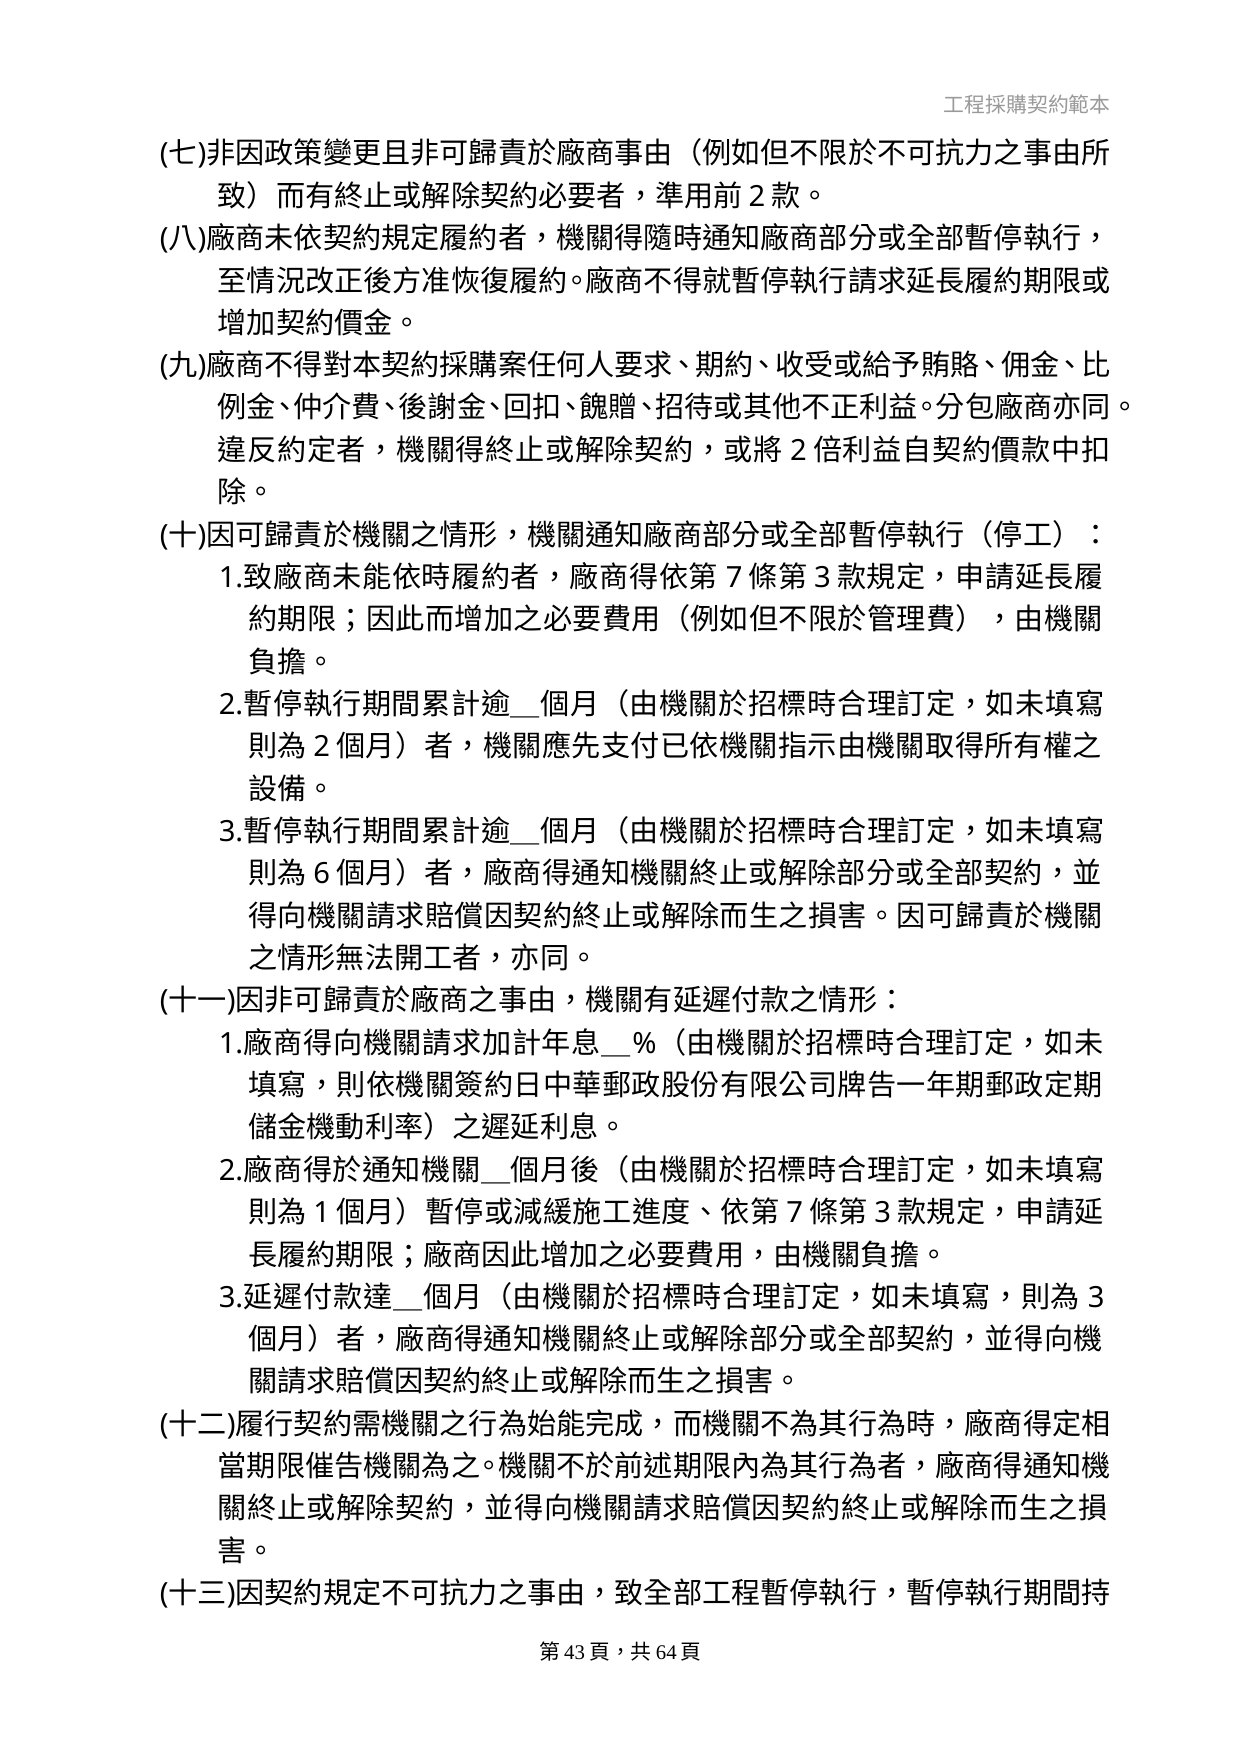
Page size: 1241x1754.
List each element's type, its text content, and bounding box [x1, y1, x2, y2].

text 2.暫停執行期間累計逾＿個月（由機關於招標時合理訂定，如未填寫，則為2個月）者，機關應先支付已依機關指示由機關取得所有權之設備。 [218, 680, 1104, 807]
text (十一)因非可歸責於廠商之事由，機關有延遲付款之情形： [159, 977, 1110, 1019]
text 2.廠商得於通知機關＿個月後（由機關於招標時合理訂定，如未填寫，則為1個月）暫停或減緩施工進度、依第7條第3款規定，申請延長履約期限；廠商因此增加之必要費用，由機關負擔。 [218, 1146, 1104, 1273]
text 3.延遲付款達＿個月（由機關於招標時合理訂定，如未填寫，則為3個月）者，廠商得通知機關終止或解除部分或全部契約，並得向機關請求賠償因契約終止或解除而生之損害。 [218, 1273, 1104, 1400]
text 1.致廠商未能依時履約者，廠商得依第7條第3款規定，申請延長履約期限；因此而增加之必要費用（例如但不限於管理費），由機關負擔。 [218, 553, 1104, 680]
text (十二)履行契約需機關之行為始能完成，而機關不為其行為時，廠商得定相當期限催告機關為之。機關不於前述期限內為其行為者，廠商得通知機關終止或解除契約，並得向機關請求賠償因契約終止或解除而生之損害。 [159, 1400, 1110, 1569]
text (八)廠商未依契約規定履約者，機關得隨時通知廠商部分或全部暫停執行，至情況改正後方准恢復履約。廠商不得就暫停執行請求延長履約期限或增加契約價金。 [159, 215, 1110, 342]
text (十)因可歸責於機關之情形，機關通知廠商部分或全部暫停執行（停工）： [159, 511, 1110, 553]
text (九)廠商不得對本契約採購案任何人要求、期約、收受或給予賄賂、佣金、比例金、仲介費、後謝金、回扣、餽贈、招待或其他不正利益。分包廠商亦同。違反約定者，機關得終止或解除契約，或將2倍利益自契約價款中扣除。 [159, 342, 1110, 511]
text (十三)因契約規定不可抗力之事由，致全部工程暫停執行，暫停執行期間持 [159, 1569, 1110, 1612]
text (七)非因政策變更且非可歸責於廠商事由（例如但不限於不可抗力之事由所致）而有終止或解除契約必要者，準用前2款。 [159, 130, 1110, 215]
text 1.廠商得向機關請求加計年息＿%（由機關於招標時合理訂定，如未填寫，則依機關簽約日中華郵政股份有限公司牌告一年期郵政定期儲金機動利率）之遲延利息。 [218, 1019, 1104, 1146]
text 3.暫停執行期間累計逾＿個月（由機關於招標時合理訂定，如未填寫，則為6個月）者，廠商得通知機關終止或解除部分或全部契約，並得向機關請求賠償因契約終止或解除而生之損害。因可歸責於機關之情形無法開工者，亦同。 [218, 807, 1104, 977]
